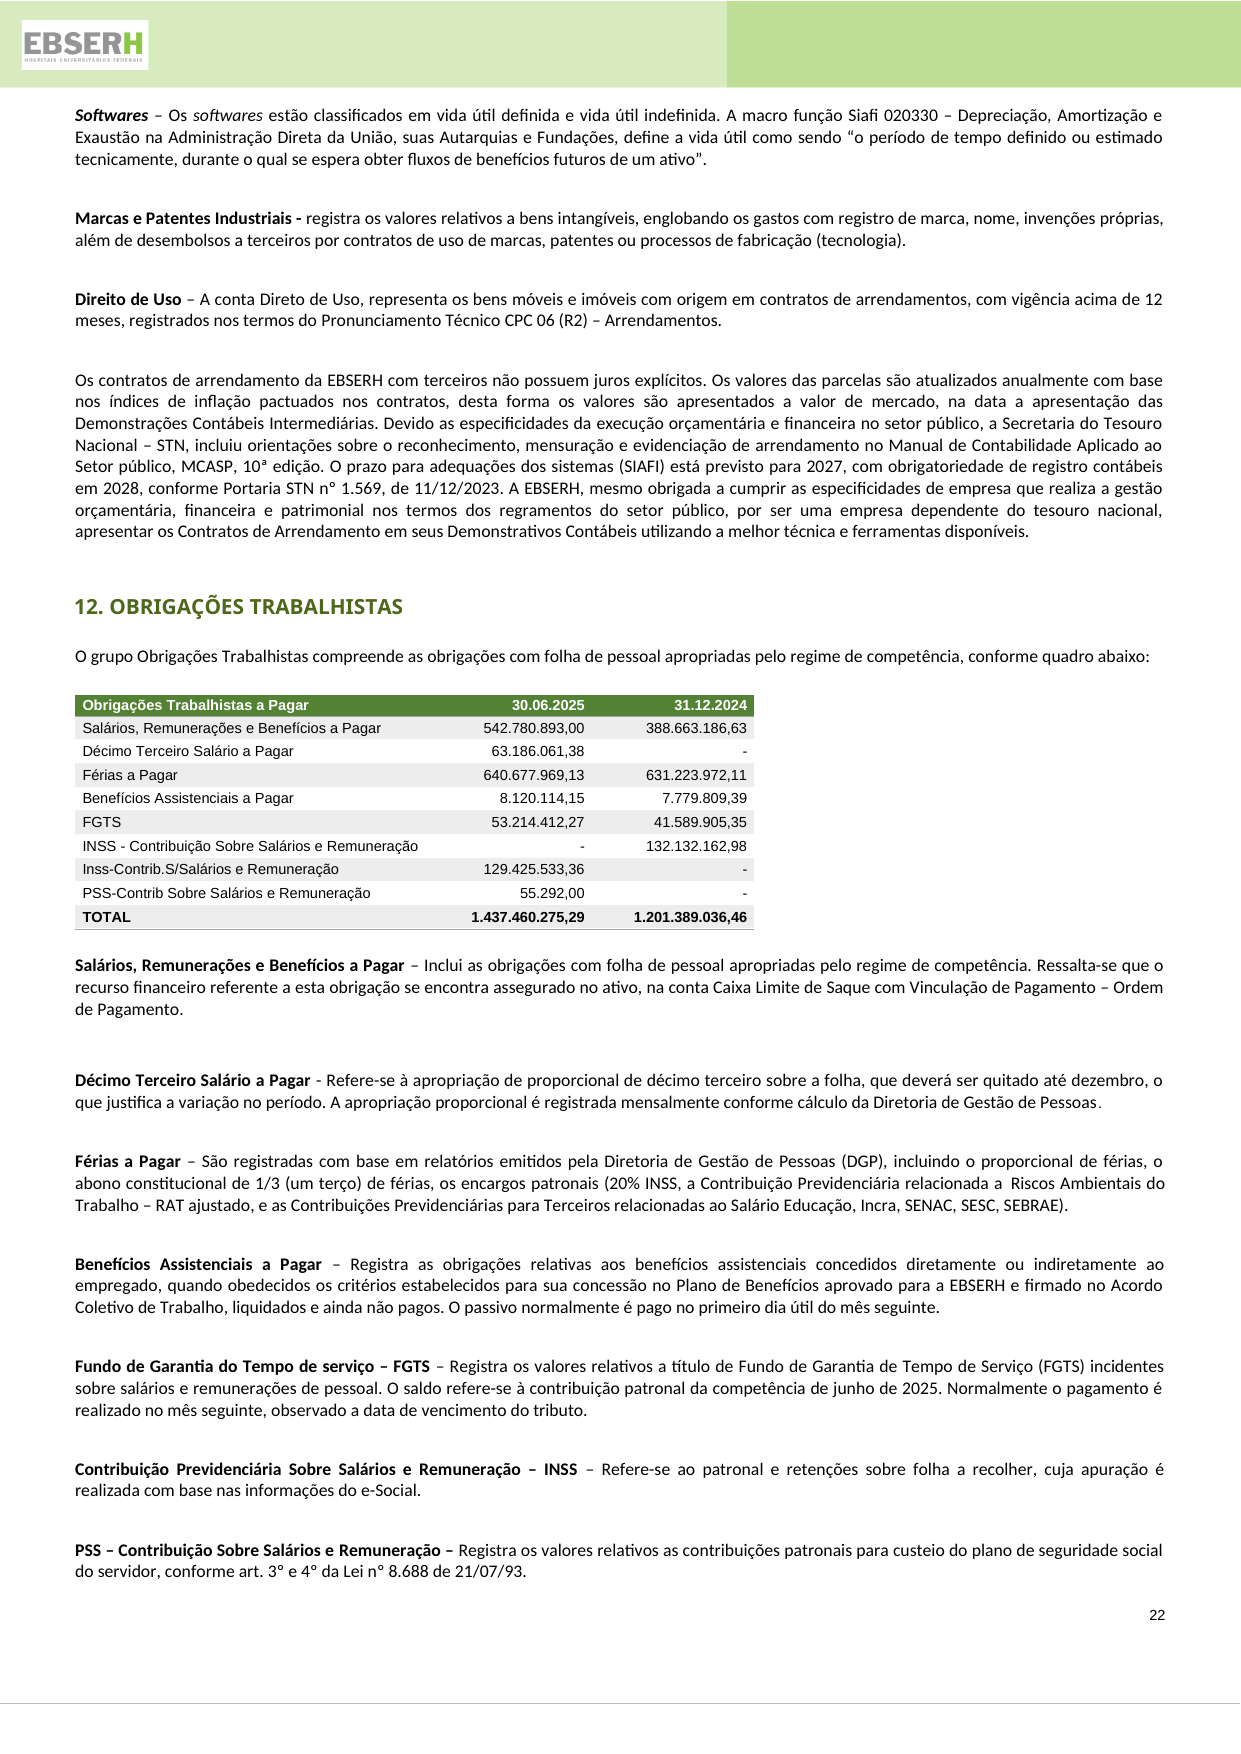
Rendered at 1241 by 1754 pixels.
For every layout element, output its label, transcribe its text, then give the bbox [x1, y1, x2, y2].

table_cell 1.437.460.275,29 [429, 905, 592, 928]
table_cell 8.120.114,15 [429, 787, 592, 810]
text Marcas e Patentes Industriais - registra os valores relativos a bens intangíveis, englobando os gastos com registro de marca, nome, invenções próprias, além de desembolsos a terceiros por contratos de uso de marcas, patentes ou processos de fabricação (tecnologia). [75, 207, 1165, 250]
table_cell 132.132.162,98 [592, 834, 754, 858]
table_cell 55.292,00 [429, 881, 592, 905]
table_cell - [592, 858, 754, 881]
text Férias a Pagar – São registradas com base em relatórios emitidos pela Diretoria de Gestão de Pessoas (DGP), incluindo o proporcional de férias, o abono constitucional de 1/3 (um terço) de férias, os encargos patronais (20% INSS, a Contribuição Previdenciária relacionada a Riscos Ambientais do Trabalho – RAT ajustado, e as Contribuições Previdenciárias para Terceiros relacionadas ao Salário Educação, Incra, SENAC, SESC, SEBRAE). [75, 1150, 1165, 1215]
text Contribuição Previdenciária Sobre Salários e Remuneração – INSS – Refere-se ao patronal e retenções sobre folha a recolher, cuja apuração é realizada com base nas informações do e-Social. [75, 1458, 1165, 1501]
table_cell FGTS [75, 810, 429, 834]
table_cell 53.214.412,27 [429, 810, 592, 834]
text Fundo de Garantia do Tempo de serviço – FGTS – Registra os valores relativos a título de Fundo de Garantia de Tempo de Serviço (FGTS) incidentes sobre salários e remunerações de pessoal. O saldo refere-se à contribuição patronal da competência de junho de 2025. Normalmente o pagamento é realizado no mês seguinte, observado a data de vencimento do tributo. [75, 1355, 1165, 1420]
text Décimo Terceiro Salário a Pagar - Refere-se à apropriação de proporcional de décimo terceiro sobre a folha, que deverá ser quitado até dezembro, o que justifica a variação no período. A apropriação proporcional é registrada mensalmente conforme cálculo da Diretoria de Gestão de Pessoas. [75, 1069, 1165, 1113]
table_cell 640.677.969,13 [429, 763, 592, 787]
table_cell 129.425.533,36 [429, 858, 592, 881]
table_header 31.12.2024 [592, 695, 754, 716]
table_cell Benefícios Assistenciais a Pagar [75, 787, 429, 810]
table_cell 7.779.809,39 [592, 787, 754, 810]
list OBRIGAÇÕES TRABALHISTAS [74, 592, 1165, 620]
table_cell 41.589.905,35 [592, 810, 754, 834]
text Direito de Uso – A conta Direto de Uso, representa os bens móveis e imóveis com origem em contratos de arrendamentos, com vigência acima de 12 meses, registrados nos termos do Pronunciamento Técnico CPC 06 (R2) – Arrendamentos. [75, 288, 1165, 331]
table_cell PSS-Contrib Sobre Salários e Remuneração [75, 881, 429, 905]
table_cell INSS - Contribuição Sobre Salários e Remuneração [75, 834, 429, 858]
text PSS – Contribuição Sobre Salários e Remuneração – Registra os valores relativos as contribuições patronais para custeio do plano de seguridade social do servidor, conforme art. 3º e 4º da Lei nº 8.688 de 21/07/93. [75, 1539, 1165, 1582]
table_cell 1.201.389.036,46 [592, 905, 754, 928]
text Benefícios Assistenciais a Pagar – Registra as obrigações relativas aos benefícios assistenciais concedidos diretamente ou indiretamente ao empregado, quando obedecidos os critérios estabelecidos para sua concessão no Plano de Benefícios aprovado para a EBSERH e firmado no Acordo Coletivo de Trabalho, liquidados e ainda não pagos. O passivo normalmente é pago no primeiro dia útil do mês seguinte. [75, 1253, 1165, 1318]
table_cell TOTAL [75, 905, 429, 928]
table_cell 63.186.061,38 [429, 739, 592, 763]
table_header Obrigações Trabalhistas a Pagar [75, 695, 429, 716]
table_cell Salários, Remunerações e Benefícios a Pagar [75, 717, 429, 739]
table_cell 542.780.893,00 [429, 717, 592, 739]
table_cell 388.663.186,63 [592, 717, 754, 739]
text Os contratos de arrendamento da EBSERH com terceiros não possuem juros explícitos. Os valores das parcelas são atualizados anualmente com base nos índices de inflação pactuados nos contratos, desta forma os valores são apresentados a valor de mercado, na data a apresentação das Demonstrações Contábeis Intermediárias. Devido as especificidades da execução orçamentária e financeira no setor público, a Secretaria do Tesouro Nacional – STN, incluiu orientações sobre o reconhecimento, mensuração e evidenciação de arrendamento no Manual de Contabilidade Aplicado ao Setor público, MCASP, 10ª edição. O prazo para adequações dos sistemas (SIAFI) está previsto para 2027, com obrigatoriedade de registro contábeis em 2028, conforme Portaria STN nº 1.569, de 11/12/2023. A EBSERH, mesmo obrigada a cumprir as especificidades de empresa que realiza a gestão orçamentária, financeira e patrimonial nos termos dos regramentos do setor público, por ser uma empresa dependente do tesouro nacional, apresentar os Contratos de Arrendamento em seus Demonstrativos Contábeis utilizando a melhor técnica e ferramentas disponíveis. [75, 369, 1165, 542]
table_cell - [429, 834, 592, 858]
table_cell - [592, 739, 754, 763]
text O grupo Obrigações Trabalhistas compreende as obrigações com folha de pessoal apropriadas pelo regime de competência, conforme quadro abaixo: [75, 645, 1165, 667]
table_cell Férias a Pagar [75, 763, 429, 787]
text Salários, Remunerações e Benefícios a Pagar – Inclui as obrigações com folha de pessoal apropriadas pelo regime de competência. Ressalta-se que o recurso financeiro referente a esta obrigação se encontra assegurado no ativo, na conta Caixa Limite de Saque com Vinculação de Pagamento – Ordem de Pagamento. [75, 954, 1165, 1019]
table_cell Inss-Contrib.S/Salários e Remuneração [75, 858, 429, 881]
text Softwares – Os softwares estão classificados em vida útil definida e vida útil indefinida. A macro função Siafi 020330 – Depreciação, Amortização e Exaustão na Administração Direta da União, suas Autarquias e Fundações, define a vida útil como sendo “o período de tempo definido ou estimado tecnicamente, durante o qual se espera obter fluxos de benefícios futuros de um ativo”. [75, 104, 1165, 169]
table_header 30.06.2025 [429, 695, 592, 716]
table_cell Décimo Terceiro Salário a Pagar [75, 739, 429, 763]
table_cell - [592, 881, 754, 905]
table_cell 631.223.972,11 [592, 763, 754, 787]
